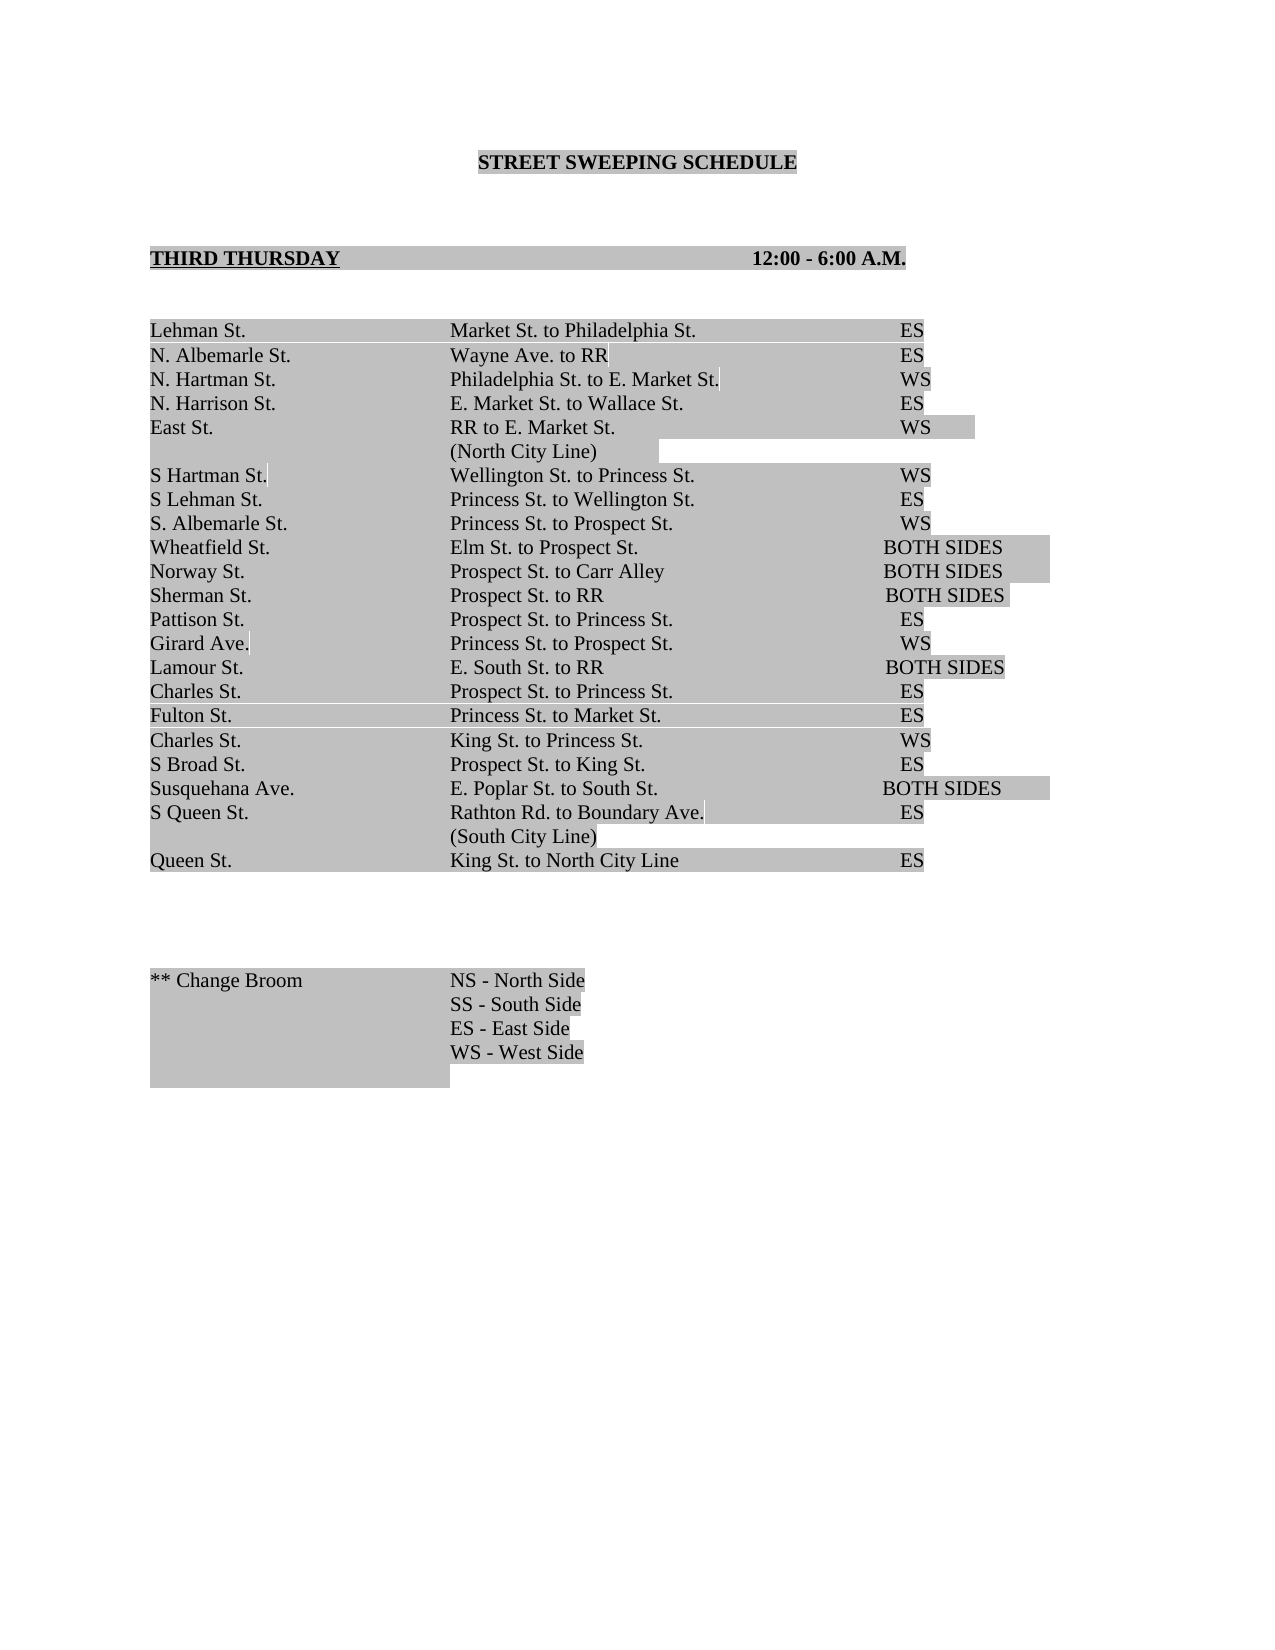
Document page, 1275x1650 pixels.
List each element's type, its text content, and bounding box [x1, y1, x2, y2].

text N. Harrison St. E. Market St. to Wallace St. ES [150, 391, 1125, 415]
text WS - West Side [150, 1040, 1125, 1064]
text S Hartman St. Wellington St. to Princess St. WS [150, 463, 1125, 487]
text THIRD THURSDAY 12:00 - 6:00 A.M. [150, 246, 1125, 270]
text N. Albemarle St. Wayne Ave. to RR ES [150, 342, 1125, 367]
text Lehman St. Market St. to Philadelphia St. ES [150, 318, 1125, 342]
text S. Albemarle St. Princess St. to Prospect St. WS [150, 511, 1125, 535]
text S Lehman St. Princess St. to Wellington St. ES [150, 487, 1125, 511]
text Charles St. Prospect St. to Princess St. ES [150, 679, 1125, 703]
text Norway St. Prospect St. to Carr Alley BOTH SIDES [150, 559, 1125, 583]
text S Queen St. Rathton Rd. to Boundary Ave. ES [150, 800, 1125, 824]
text East St. RR to E. Market St. WS [150, 415, 1125, 439]
text SS - South Side [150, 992, 1125, 1016]
text Queen St. King St. to North City Line ES [150, 848, 1125, 872]
text STREET SWEEPING SCHEDULE [150, 150, 1125, 174]
text Fulton St. Princess St. to Market St. ES [150, 703, 1125, 727]
text ES - East Side [150, 1016, 1125, 1040]
text ** Change Broom NS - North Side [150, 968, 1125, 992]
text (South City Line) [150, 824, 1125, 848]
text (North City Line) [150, 439, 1125, 463]
text Girard Ave. Princess St. to Prospect St. WS [150, 631, 1125, 655]
text Charles St. King St. to Princess St. WS [150, 727, 1125, 752]
text Sherman St. Prospect St. to RR BOTH SIDES [150, 583, 1125, 607]
text Wheatfield St. Elm St. to Prospect St. BOTH SIDES [150, 535, 1125, 559]
text Lamour St. E. South St. to RR BOTH SIDES [150, 655, 1125, 679]
text S Broad St. Prospect St. to King St. ES [150, 752, 1125, 776]
text Susquehana Ave. E. Poplar St. to South St. BOTH SIDES [150, 776, 1125, 800]
text N. Hartman St. Philadelphia St. to E. Market St. WS [150, 367, 1125, 391]
text Pattison St. Prospect St. to Princess St. ES [150, 607, 1125, 631]
